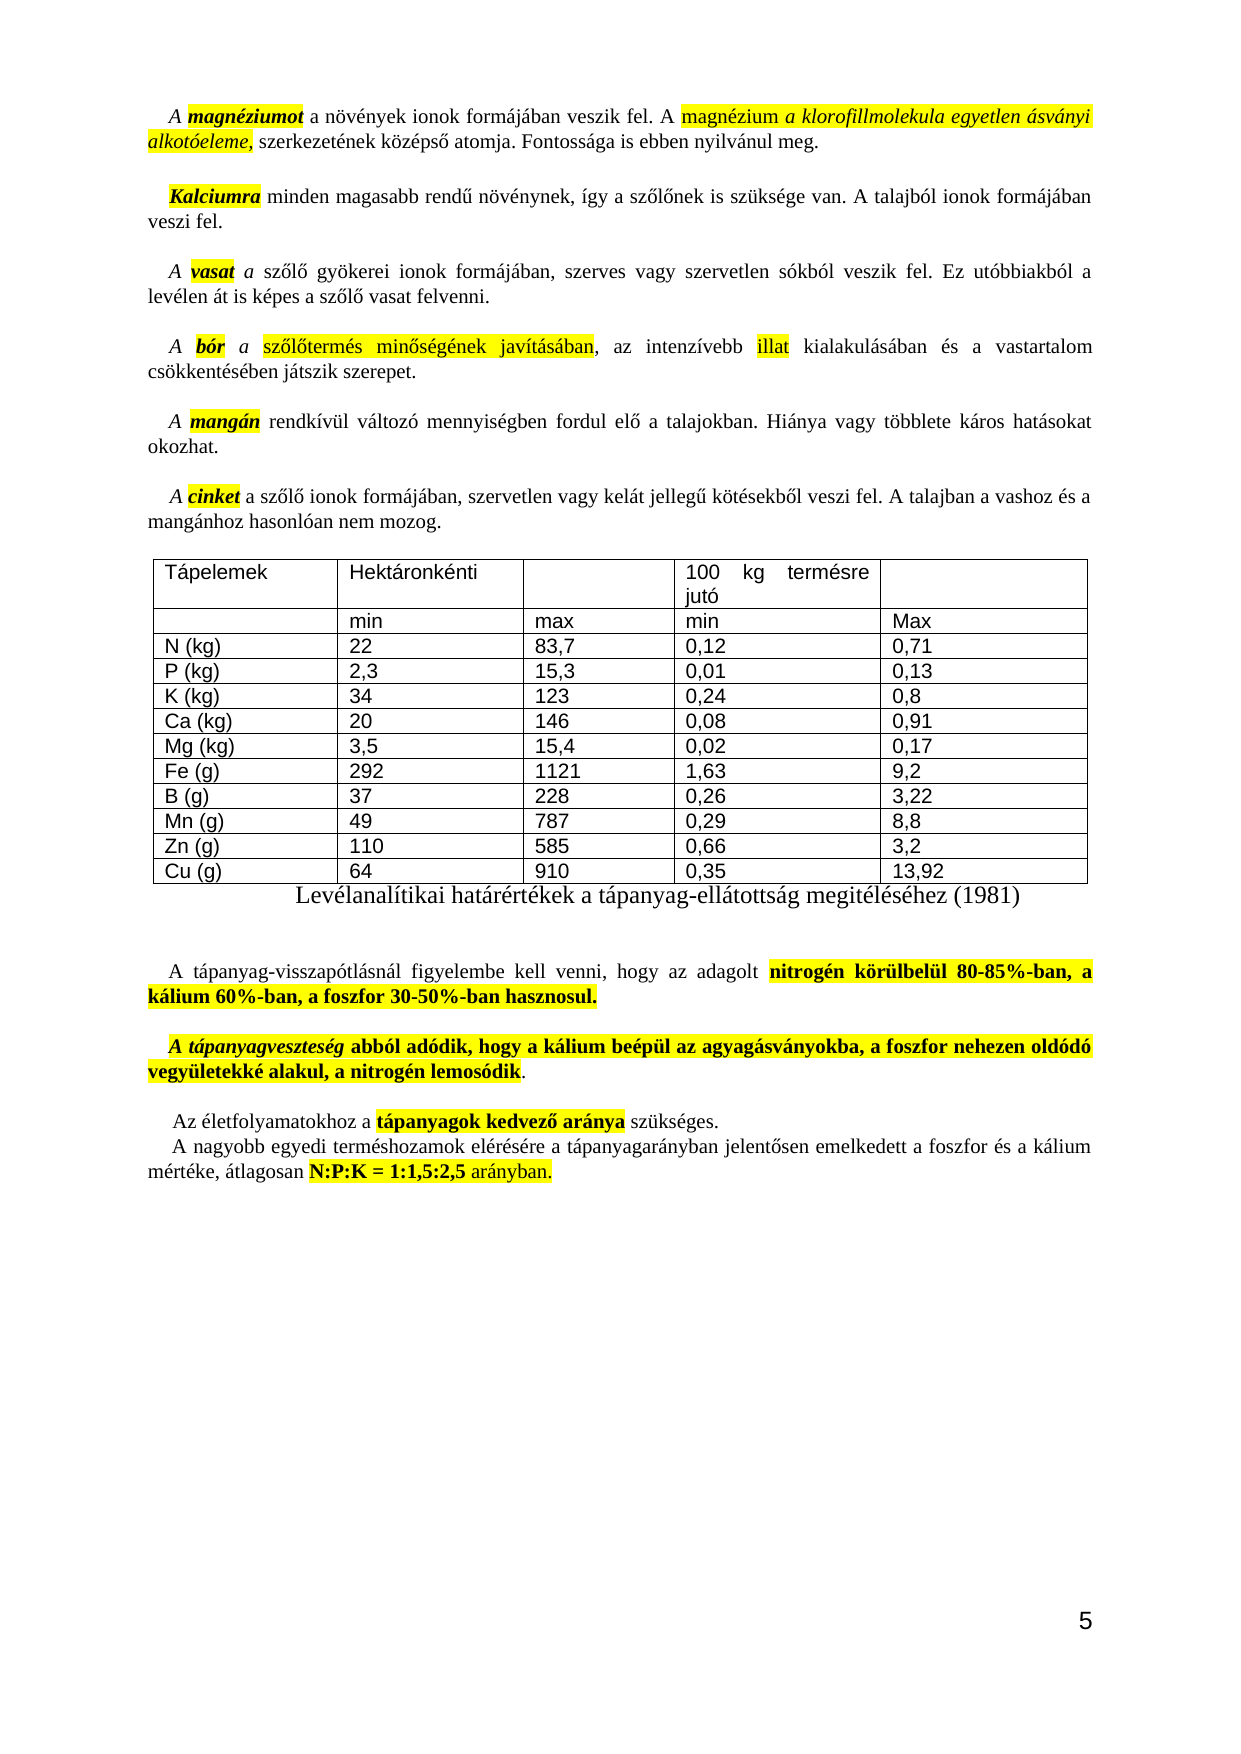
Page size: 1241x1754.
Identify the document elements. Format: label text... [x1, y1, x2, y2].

text A nagyobb egyedi terméshozamok elérésére a tápanyagarányban jelentősen emelkedett a foszfor és a kálium mértéke, átlagosan N:P:K = 1:1,5:2,5 arányban. [148, 1134, 1093, 1184]
table_cell 0,01 [675, 659, 880, 683]
table_cell min [338, 609, 523, 633]
table_header Hektáronkénti [338, 560, 523, 608]
table_cell 15,4 [524, 734, 674, 758]
table_cell 3,22 [881, 784, 1087, 808]
table_header [524, 560, 674, 608]
table_cell 0,29 [675, 809, 880, 833]
table_cell [154, 609, 337, 633]
text A magnéziumot a növények ionok formájában veszik fel. A magnézium a klorofillmolekula egyetlen ásványi alkotóeleme, szerkezetének középső atomja. Fontossága is ebben nyilvánul meg. [148, 104, 1093, 154]
table_cell Mn (g) [154, 809, 337, 833]
table_cell 9,2 [881, 759, 1087, 783]
table_cell 0,91 [881, 709, 1087, 733]
text A cinket a szőlő ionok formájában, szervetlen vagy kelát jellegű kötésekből veszi fel. A talajban a vashoz és a mangánhoz hasonlóan nem mozog. [148, 484, 1093, 534]
text A bór a szőlőtermés minőségének javításában, az intenzívebb illat kialakulásában és a vastartalom csökkentésében játszik szerepet. [148, 334, 1093, 384]
table_cell Zn (g) [154, 834, 337, 858]
text A mangán rendkívül változó mennyiségben fordul elő a talajokban. Hiánya vagy többlete káros hatásokat okozhat. [148, 409, 1093, 459]
table_cell 787 [524, 809, 674, 833]
text Levélanalítikai határértékek a tápanyag-ellátottság megitéléséhez (1981) [221, 884, 1093, 909]
table_cell 3,2 [881, 834, 1087, 858]
table_cell Cu (g) [154, 859, 337, 883]
table_cell 3,5 [338, 734, 523, 758]
text A tápanyagveszteség abból adódik, hogy a kálium beépül az agyagásványokba, a foszfor nehezen oldódó vegyületekké alakul, a nitrogén lemosódik. [148, 1034, 1093, 1084]
table_cell N (kg) [154, 634, 337, 658]
table_cell 0,12 [675, 634, 880, 658]
text A tápanyag-visszapótlásnál figyelembe kell venni, hogy az adagolt nitrogén körülbelül 80-85%-ban, a kálium 60%-ban, a foszfor 30-50%-ban hasznosul. [148, 959, 1093, 1009]
text A vasat a szőlő gyökerei ionok formájában, szerves vagy szervetlen sókból veszik fel. Ez utóbbiakból a levélen át is képes a szőlő vasat felvenni. [148, 259, 1093, 309]
table_cell 0,35 [675, 859, 880, 883]
table_cell 34 [338, 684, 523, 708]
table_cell 0,24 [675, 684, 880, 708]
table_cell 1121 [524, 759, 674, 783]
table_cell 0,66 [675, 834, 880, 858]
text Az életfolyamatokhoz a tápanyagok kedvező aránya szükséges. [172, 1109, 1093, 1134]
table_cell 0,13 [881, 659, 1087, 683]
table_cell 13,92 [881, 859, 1087, 883]
table_cell 0,08 [675, 709, 880, 733]
table_cell 585 [524, 834, 674, 858]
table_cell 0,8 [881, 684, 1087, 708]
table_cell 49 [338, 809, 523, 833]
table_cell P (kg) [154, 659, 337, 683]
table_cell Fe (g) [154, 759, 337, 783]
table_cell 110 [338, 834, 523, 858]
table_header [881, 560, 1087, 608]
table_cell 22 [338, 634, 523, 658]
text Kalciumra minden magasabb rendű növénynek, így a szőlőnek is szüksége van. A talajból ionok formájában veszi fel. [148, 184, 1093, 234]
table_cell 228 [524, 784, 674, 808]
table_cell 8,8 [881, 809, 1087, 833]
table_cell max [524, 609, 674, 633]
table_cell 0,71 [881, 634, 1087, 658]
table_cell 15,3 [524, 659, 674, 683]
table_cell 2,3 [338, 659, 523, 683]
table_cell Mg (kg) [154, 734, 337, 758]
table_cell 20 [338, 709, 523, 733]
table_cell 0,26 [675, 784, 880, 808]
table_cell 0,17 [881, 734, 1087, 758]
table_cell 292 [338, 759, 523, 783]
table_cell 83,7 [524, 634, 674, 658]
table_cell min [675, 609, 880, 633]
table_cell B (g) [154, 784, 337, 808]
table_cell 0,02 [675, 734, 880, 758]
table_cell 1,63 [675, 759, 880, 783]
table_cell 146 [524, 709, 674, 733]
table_cell K (kg) [154, 684, 337, 708]
table_header 100 kg termésre jutó [675, 560, 880, 608]
table_cell 64 [338, 859, 523, 883]
table_cell Max [881, 609, 1087, 633]
table_cell 37 [338, 784, 523, 808]
table_cell 910 [524, 859, 674, 883]
table_header Tápelemek [154, 560, 337, 608]
table_cell 123 [524, 684, 674, 708]
table_cell Ca (kg) [154, 709, 337, 733]
